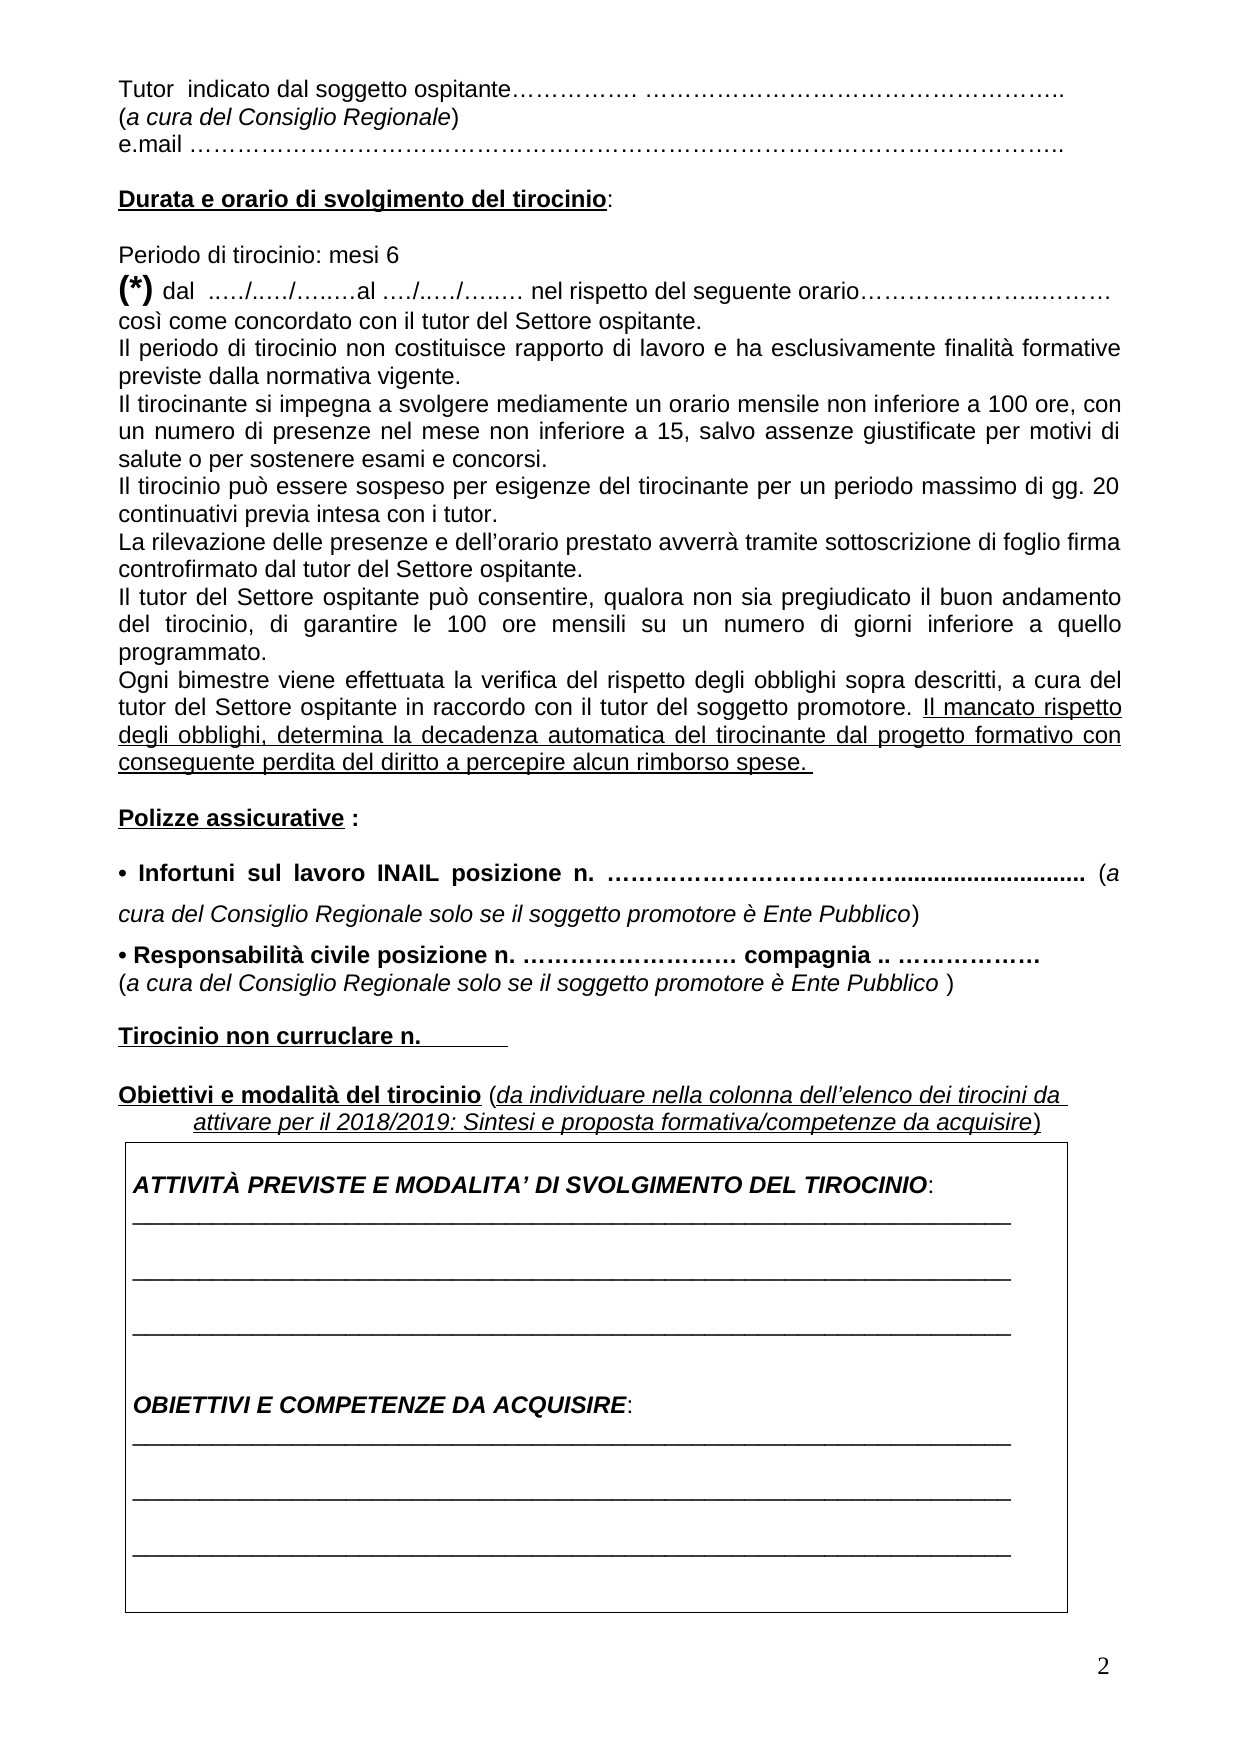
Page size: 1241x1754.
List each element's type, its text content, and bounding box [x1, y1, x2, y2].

table_header Attività previste E MODALITA’ DI SVOLGIMENTO DEL TIROCINIO: __________________________________________________________________ __________________________________________________________________ __________________________________________________________________ OBIETTIVI E COMPETENZE DA ACQUISIRE: __________________________________________________________________ __________________________________________________________________ __________________________________________________________________ [126, 1143, 1067, 1612]
text Tutor indicato dal soggetto ospitante……………. …………………………………………….. [118, 75, 1122, 103]
text Durata e orario di svolgimento del tirocinio: [118, 185, 1122, 213]
text La rilevazione delle presenze e dell’orario prestato avverrà tramite sottoscrizione di foglio firma controfirmato dal tutor del Settore ospitante. [118, 527, 1122, 583]
text Il tirocinio può essere sospeso per esigenze del tirocinante per un periodo massimo di gg. 20 continuativi previa intesa con i tutor. [118, 472, 1122, 527]
text Periodo di tirocinio: mesi 6 [118, 241, 1122, 268]
text e.mail ……………………………………………………………………………………………….. [118, 130, 1122, 158]
text • Infortuni sul lavoro INAIL posizione n. ………………………………............................. (a cura del Consiglio Regionale solo se il soggetto promotore è Ente Pubblico) [118, 859, 1122, 928]
text Il periodo di tirocinio non costituisce rapporto di lavoro e ha esclusivamente finalità formative previste dalla normativa vigente. [118, 334, 1122, 389]
text (a cura del Consiglio Regionale solo se il soggetto promotore è Ente Pubblico ) [118, 969, 1122, 997]
text (a cura del Consiglio Regionale) [118, 103, 1122, 130]
text Il tutor del Settore ospitante può consentire, qualora non sia pregiudicato il buon andamento del tirocinio, di garantire le 100 ore mensili su un numero di giorni inferiore a quello programmato. [118, 583, 1122, 666]
text Polizze assicurative : [118, 803, 1122, 831]
subtitle Tirocinio non curruclare n. ______ [118, 1022, 1122, 1049]
text (*) dal ..…/..…/…..…al .…/..…/…..… nel rispetto del seguente orario…………………..……… così come concordato con il tutor del Settore ospitante. [118, 268, 1122, 334]
text Il tirocinante si impegna a svolgere mediamente un orario mensile non inferiore a 100 ore, con un numero di presenze nel mese non inferiore a 15, salvo assenze giustificate per motivi di salute o per sostenere esami e concorsi. [118, 389, 1122, 472]
text Ogni bimestre viene effettuata la verifica del rispetto degli obblighi sopra descritti, a cura del tutor del Settore ospitante in raccordo con il tutor del soggetto promotore. Il mancato rispetto degli obblighi, determina la decadenza automatica del tirocinante dal progetto formativo con conseguente perdita del diritto a percepire alcun rimborso spese. [118, 666, 1122, 776]
text • Responsabilità civile posizione n. ……………………… compagnia .. ……………… [118, 941, 1122, 969]
subtitle Obiettivi e modalità del tirocinio (da individuare nella colonna dell’elenco dei tirocini da attivare per il 2018/2019: Sintesi e proposta formativa/competenze da acquisire) [118, 1081, 1122, 1136]
